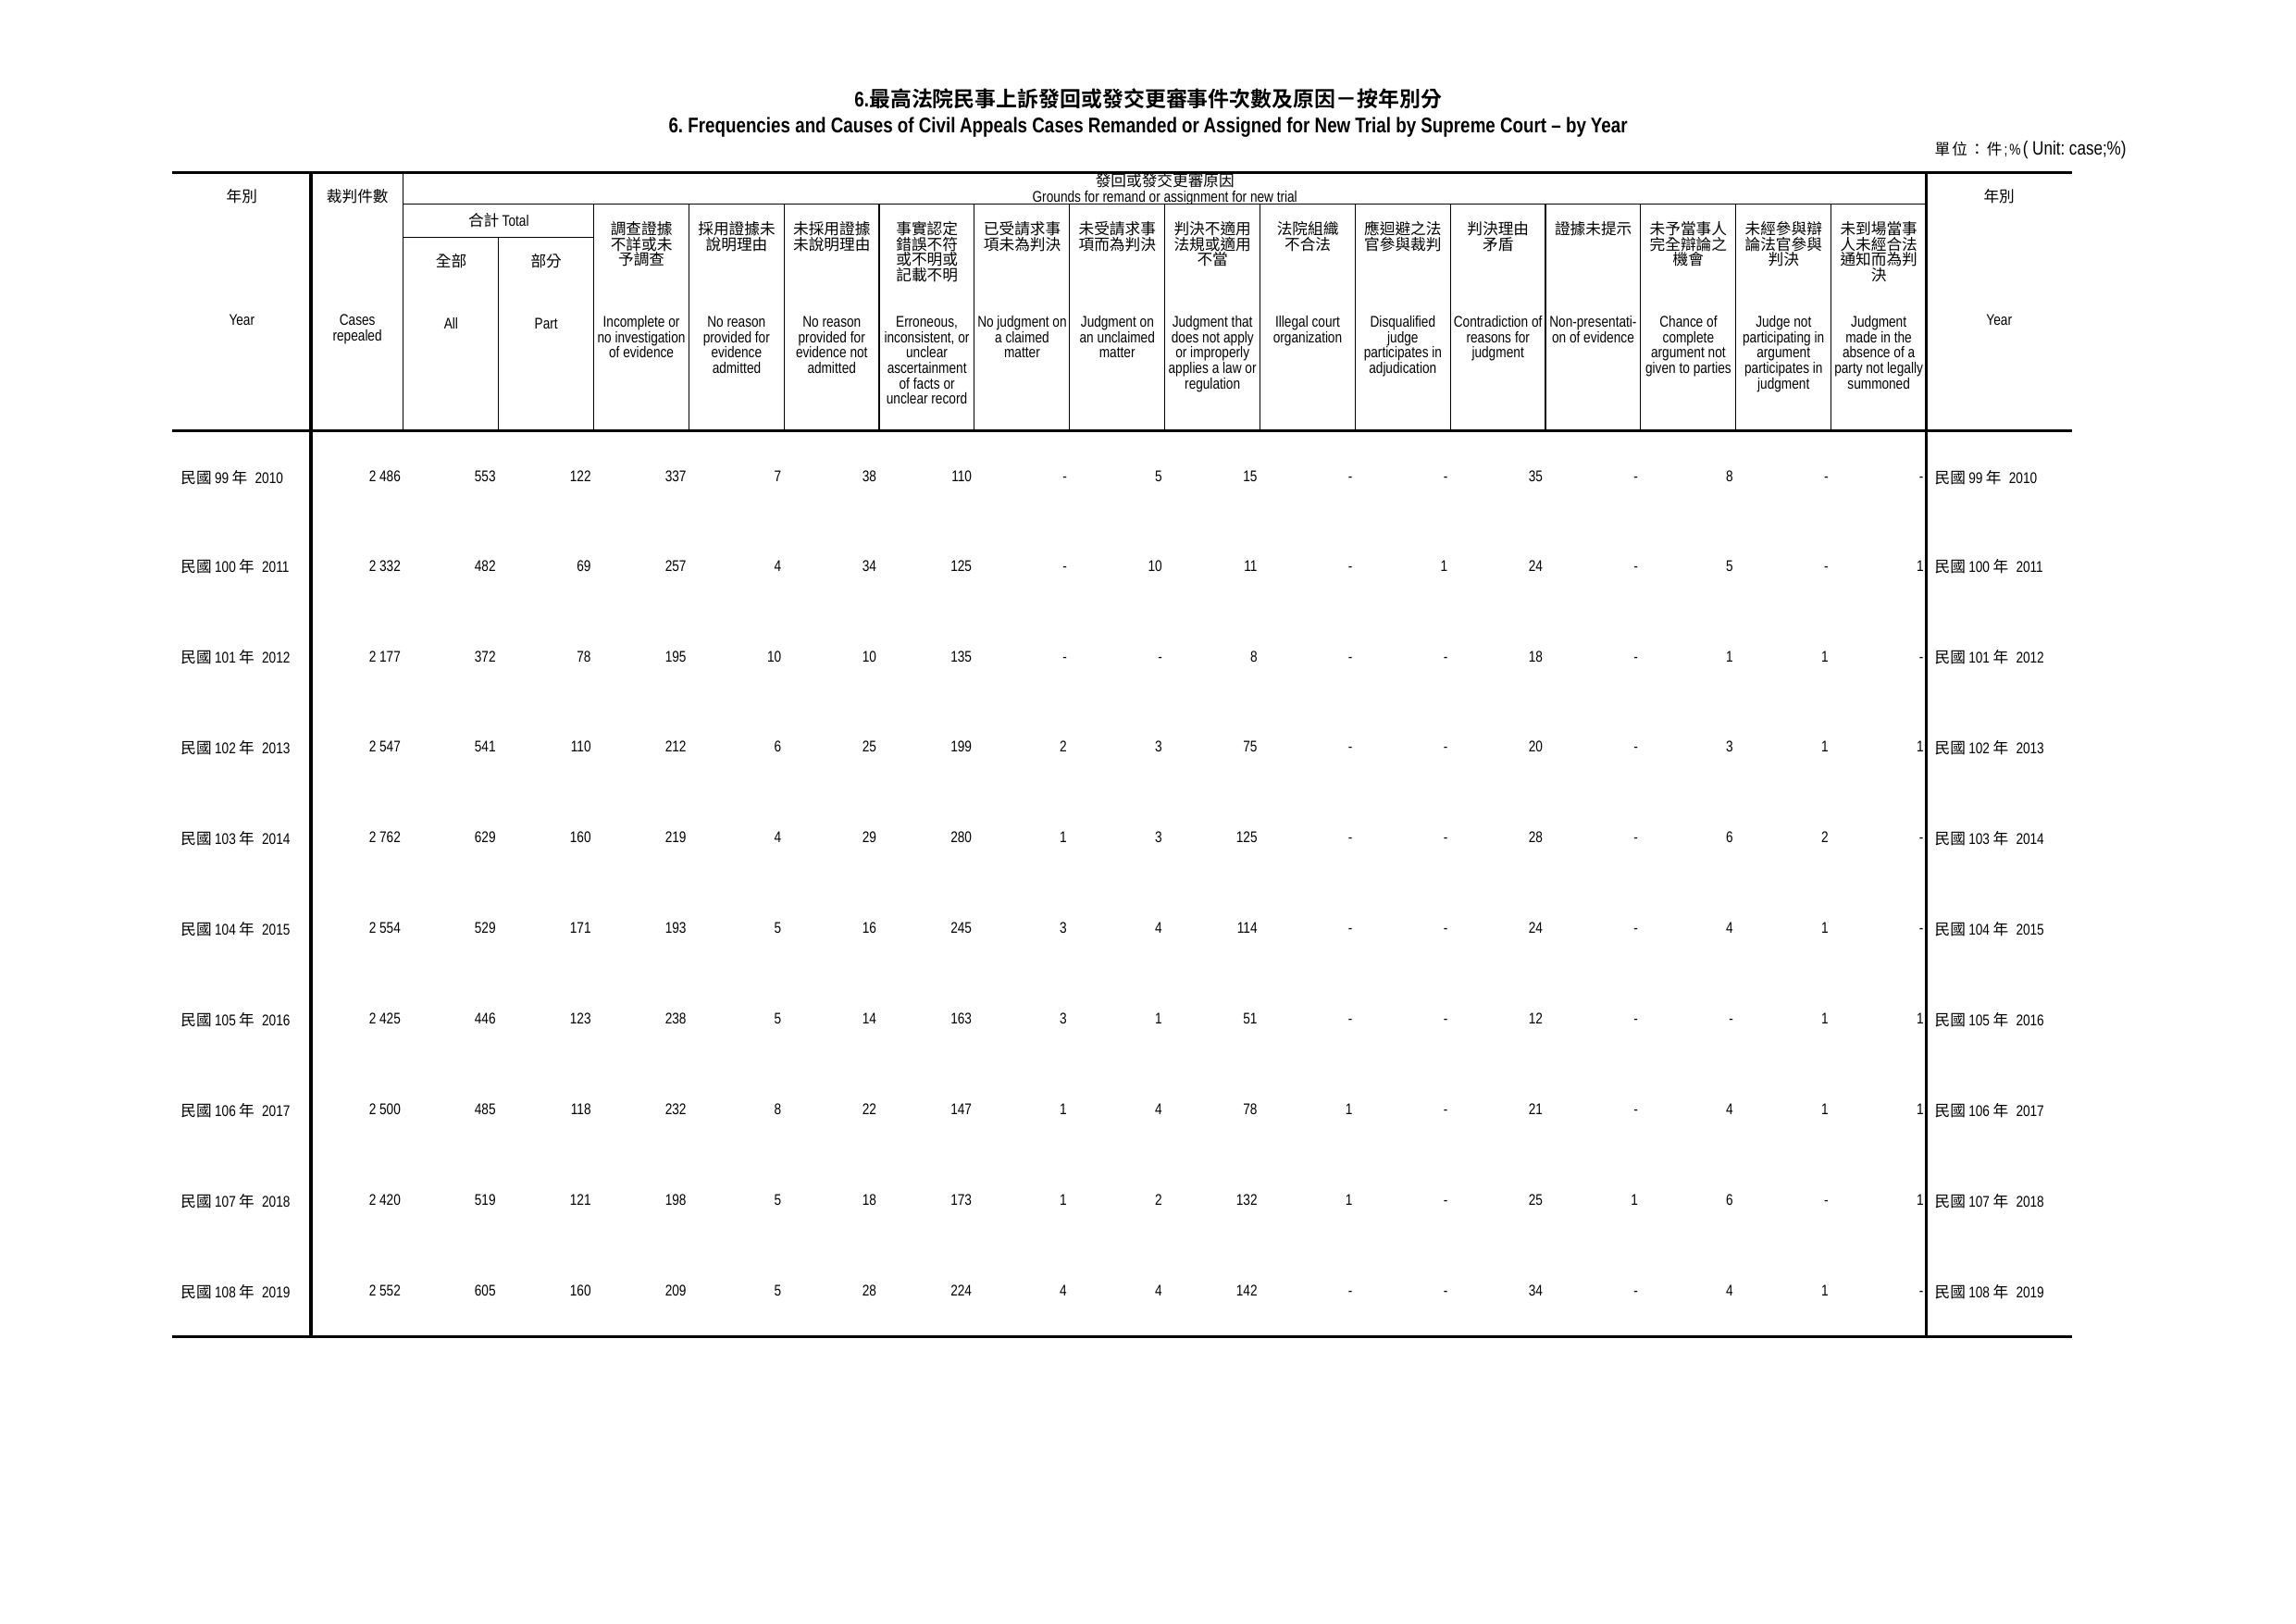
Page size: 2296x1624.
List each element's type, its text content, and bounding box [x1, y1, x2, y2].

table_cell 18 [1450, 611, 1545, 701]
table_cell 125 [1165, 792, 1260, 883]
table_cell 20 [1450, 701, 1545, 792]
table_cell 4 [1641, 1064, 1736, 1154]
table_cell 110 [499, 701, 593, 792]
table_cell 245 [879, 883, 974, 973]
table_cell 2 486 [313, 432, 403, 520]
table_cell - [1355, 701, 1450, 792]
table_cell 482 [403, 520, 498, 611]
table_cell 5 [1070, 432, 1164, 520]
table_cell 事實認定 錯誤不符 或不明或 記載不明 Erroneous, inconsistent, or unclear ascertainment of facts or unclear record [880, 205, 974, 429]
text 6. Frequencies and Causes of Civil Appeals Cases Remanded or Assigned for New Trial by Supreme Court – by Year [169, 113, 2126, 137]
table_cell 446 [403, 973, 498, 1063]
table_cell 民國107年 2018 [1928, 1155, 2071, 1245]
table_cell 1 [974, 792, 1070, 883]
table_cell 132 [1165, 1155, 1260, 1245]
table_cell 24 [1450, 883, 1545, 973]
table_cell 1 [1736, 883, 1831, 973]
table_cell - [1355, 973, 1450, 1063]
table_cell 110 [879, 432, 974, 520]
table_cell 1 [1736, 701, 1831, 792]
table_cell 民國100年 2011 [1928, 520, 2071, 611]
table_cell 5 [1641, 520, 1736, 611]
table_cell 123 [499, 973, 593, 1063]
table_cell 29 [784, 792, 879, 883]
table_cell 6 [689, 701, 784, 792]
table_cell 3 [974, 883, 1070, 973]
table_cell 未經參與辯論法官參與判決 Judge not participating in argument participates in judgment [1736, 205, 1831, 429]
table_cell 10 [689, 611, 784, 701]
table_cell 5 [689, 1155, 784, 1245]
table_cell - [1545, 432, 1641, 520]
table_cell 78 [1165, 1064, 1260, 1154]
table_cell - [974, 520, 1070, 611]
table_cell 2 177 [313, 611, 403, 701]
table_cell 1 [1736, 1245, 1831, 1335]
table_cell - [1641, 973, 1736, 1063]
table_cell 171 [499, 883, 593, 973]
table_cell 部分 Part [499, 238, 593, 429]
table_cell 1 [1736, 973, 1831, 1063]
table_cell 未到場當事人未經合法通知而為判決 Judgment made in the absence of a party not legally summoned [1831, 205, 1925, 429]
table_cell 121 [499, 1155, 593, 1245]
table_cell - [1260, 973, 1355, 1063]
table_cell 199 [879, 701, 974, 792]
table_cell 3 [1070, 792, 1164, 883]
table_cell 調查證據 不詳或未 予調查 Incomplete or no investigation of evidence [594, 205, 689, 429]
table_cell 78 [499, 611, 593, 701]
table_cell 1 [1831, 520, 1925, 611]
table_cell 6 [1641, 792, 1736, 883]
table_cell 1 [1355, 520, 1450, 611]
table_cell 6 [1641, 1155, 1736, 1245]
table_cell 25 [784, 701, 879, 792]
table_cell 198 [593, 1155, 689, 1245]
table_cell 1 [1831, 1155, 1925, 1245]
table_cell 10 [784, 611, 879, 701]
table_cell - [1355, 1064, 1450, 1154]
table_cell 38 [784, 432, 879, 520]
table_cell 2 [974, 701, 1070, 792]
table_cell 1 [1260, 1155, 1355, 1245]
table_cell - [1070, 611, 1164, 701]
table_cell 224 [879, 1245, 974, 1335]
table_cell 1 [1260, 1064, 1355, 1154]
table_header 發回或發交更審原因 Grounds for remand or assignment for new trial [403, 174, 1925, 204]
table_cell - [1831, 1245, 1925, 1335]
table_cell 民國108年 2019 [172, 1245, 309, 1335]
table_cell 民國105年 2016 [1928, 973, 2071, 1063]
table_cell 337 [593, 432, 689, 520]
table_cell 民國103年 2014 [1928, 792, 2071, 883]
table_cell 34 [1450, 1245, 1545, 1335]
table_header 年別 Year [1928, 174, 2071, 429]
table_cell 4 [1641, 883, 1736, 973]
table_cell 4 [1070, 1064, 1164, 1154]
table_cell 122 [499, 432, 593, 520]
table_cell 3 [1070, 701, 1164, 792]
table_cell 238 [593, 973, 689, 1063]
table_cell 15 [1165, 432, 1260, 520]
table_cell 529 [403, 883, 498, 973]
table_cell 全部 All [403, 238, 498, 429]
table_cell 14 [784, 973, 879, 1063]
table_cell 24 [1450, 520, 1545, 611]
table_cell 34 [784, 520, 879, 611]
table_cell 2 547 [313, 701, 403, 792]
table_cell - [1736, 520, 1831, 611]
table_cell 民國99年 2010 [1928, 432, 2071, 520]
table_cell 民國103年 2014 [172, 792, 309, 883]
table_cell 2 332 [313, 520, 403, 611]
table_cell 553 [403, 432, 498, 520]
table_cell 1 [974, 1155, 1070, 1245]
table_cell 1 [1736, 1064, 1831, 1154]
table_cell 18 [784, 1155, 879, 1245]
table_cell 4 [1070, 1245, 1164, 1335]
table_cell 民國100年 2011 [172, 520, 309, 611]
table_cell - [1355, 432, 1450, 520]
table_cell 4 [689, 520, 784, 611]
table_cell - [1545, 1064, 1641, 1154]
table_cell 7 [689, 432, 784, 520]
table_cell 629 [403, 792, 498, 883]
table_cell - [1545, 973, 1641, 1063]
table_cell - [1260, 792, 1355, 883]
table_cell 232 [593, 1064, 689, 1154]
table_cell 541 [403, 701, 498, 792]
table_cell 民國104年 2015 [172, 883, 309, 973]
table_cell 應迴避之法 官參與裁判 Disqualified judge participates in adjudication [1356, 205, 1450, 429]
table_cell 判決不適用法規或適用不當 Judgment that does not apply or improperly applies a law or regulation [1165, 205, 1260, 429]
table_header 年別 Year [172, 174, 309, 429]
table_cell 2 [1070, 1155, 1164, 1245]
table_cell 1 [1641, 611, 1736, 701]
table_cell 1 [1831, 1064, 1925, 1154]
table_cell 160 [499, 792, 593, 883]
table_cell - [1260, 432, 1355, 520]
table_cell - [1831, 883, 1925, 973]
table_cell 5 [689, 1245, 784, 1335]
table_cell 114 [1165, 883, 1260, 973]
table_cell - [1545, 1245, 1641, 1335]
table_cell 2 500 [313, 1064, 403, 1154]
table_cell - [1831, 792, 1925, 883]
table_cell 民國102年 2013 [1928, 701, 2071, 792]
table_cell 16 [784, 883, 879, 973]
table_cell 2 552 [313, 1245, 403, 1335]
table_cell 民國106年 2017 [172, 1064, 309, 1154]
table_cell - [1355, 883, 1450, 973]
table_cell 1 [1831, 701, 1925, 792]
table_cell 193 [593, 883, 689, 973]
table_cell - [1260, 520, 1355, 611]
table_cell - [1545, 883, 1641, 973]
table_cell - [1260, 883, 1355, 973]
table_cell 2 762 [313, 792, 403, 883]
table_cell 160 [499, 1245, 593, 1335]
table_cell 未受請求事項而為判決 Judgment on an unclaimed matter [1070, 205, 1164, 429]
table_cell 2 554 [313, 883, 403, 973]
table_cell 163 [879, 973, 974, 1063]
table_cell 22 [784, 1064, 879, 1154]
table_cell 212 [593, 701, 689, 792]
table_cell - [1736, 1155, 1831, 1245]
table_header 裁判件數 Cases repealed [313, 174, 403, 429]
table_cell 民國108年 2019 [1928, 1245, 2071, 1335]
table_cell 25 [1450, 1155, 1545, 1245]
table_cell 8 [1165, 611, 1260, 701]
table_cell - [1260, 611, 1355, 701]
table_cell 民國101年 2012 [1928, 611, 2071, 701]
table_cell 1 [1831, 973, 1925, 1063]
table_cell 2 425 [313, 973, 403, 1063]
table_cell 1 [974, 1064, 1070, 1154]
table_cell 合計Total [403, 205, 593, 237]
table_cell 民國104年 2015 [1928, 883, 2071, 973]
table_cell 4 [689, 792, 784, 883]
table_cell 民國105年 2016 [172, 973, 309, 1063]
table_cell 10 [1070, 520, 1164, 611]
table_cell 2 420 [313, 1155, 403, 1245]
table_cell - [974, 611, 1070, 701]
table_cell 372 [403, 611, 498, 701]
table_cell - [1545, 792, 1641, 883]
table_cell 28 [784, 1245, 879, 1335]
table_cell 採用證據未說明理由 No reason provided for evidence admitted [689, 205, 784, 429]
table_cell 未予當事人完全辯論之機會 Chance of complete argument not given to parties [1641, 205, 1735, 429]
table_cell 35 [1450, 432, 1545, 520]
table_cell 1 [1545, 1155, 1641, 1245]
table_cell 4 [1070, 883, 1164, 973]
table_cell - [1355, 1245, 1450, 1335]
table_cell 民國106年 2017 [1928, 1064, 2071, 1154]
table_cell 民國107年 2018 [172, 1155, 309, 1245]
table_cell - [1831, 611, 1925, 701]
table_cell 8 [1641, 432, 1736, 520]
table_cell 219 [593, 792, 689, 883]
table_cell 12 [1450, 973, 1545, 1063]
table_cell 民國99年 2010 [172, 432, 309, 520]
table_cell 未採用證據未說明理由 No reason provided for evidence not admitted [785, 205, 878, 429]
table_cell - [1545, 701, 1641, 792]
table_cell 195 [593, 611, 689, 701]
table_cell 75 [1165, 701, 1260, 792]
table_cell 173 [879, 1155, 974, 1245]
table_cell - [1355, 611, 1450, 701]
table_cell 2 [1736, 792, 1831, 883]
table_cell 法院組織 不合法 Illegal court organization [1260, 205, 1355, 429]
table_cell - [1355, 1155, 1450, 1245]
table_cell 485 [403, 1064, 498, 1154]
table_cell 142 [1165, 1245, 1260, 1335]
table_cell 69 [499, 520, 593, 611]
table_cell 5 [689, 973, 784, 1063]
table_cell - [974, 432, 1070, 520]
table_cell 判決理由 矛盾 Contradiction of reasons for judgment [1451, 205, 1545, 429]
table_cell 已受請求事項未為判決 No judgment on a claimed matter [974, 205, 1069, 429]
table_cell - [1260, 1245, 1355, 1335]
table_cell 257 [593, 520, 689, 611]
table_cell 民國101年 2012 [172, 611, 309, 701]
table_cell - [1831, 432, 1925, 520]
table_cell - [1736, 432, 1831, 520]
table_cell 8 [689, 1064, 784, 1154]
table_cell 4 [974, 1245, 1070, 1335]
table_cell 1 [1070, 973, 1164, 1063]
table_cell 605 [403, 1245, 498, 1335]
table_cell 125 [879, 520, 974, 611]
table_cell 1 [1736, 611, 1831, 701]
table_cell 3 [1641, 701, 1736, 792]
table_cell 135 [879, 611, 974, 701]
table_cell 民國102年 2013 [172, 701, 309, 792]
table_cell 3 [974, 973, 1070, 1063]
table_cell 147 [879, 1064, 974, 1154]
text 單位：件;%( Unit: case;%) [169, 137, 2126, 159]
table_cell 證據未提示 Non-presentati-on of evidence [1546, 205, 1640, 429]
table_cell 5 [689, 883, 784, 973]
table_cell 209 [593, 1245, 689, 1335]
table_cell 21 [1450, 1064, 1545, 1154]
table_cell 4 [1641, 1245, 1736, 1335]
table_cell 51 [1165, 973, 1260, 1063]
table_cell 519 [403, 1155, 498, 1245]
table_cell 118 [499, 1064, 593, 1154]
table_cell 280 [879, 792, 974, 883]
table_cell - [1260, 701, 1355, 792]
table_cell - [1545, 611, 1641, 701]
table_cell - [1355, 792, 1450, 883]
table_cell 11 [1165, 520, 1260, 611]
table_cell - [1545, 520, 1641, 611]
text 6.最高法院民事上訴發回或發交更審事件次數及原因－按年別分 [169, 82, 2126, 113]
table_cell 28 [1450, 792, 1545, 883]
